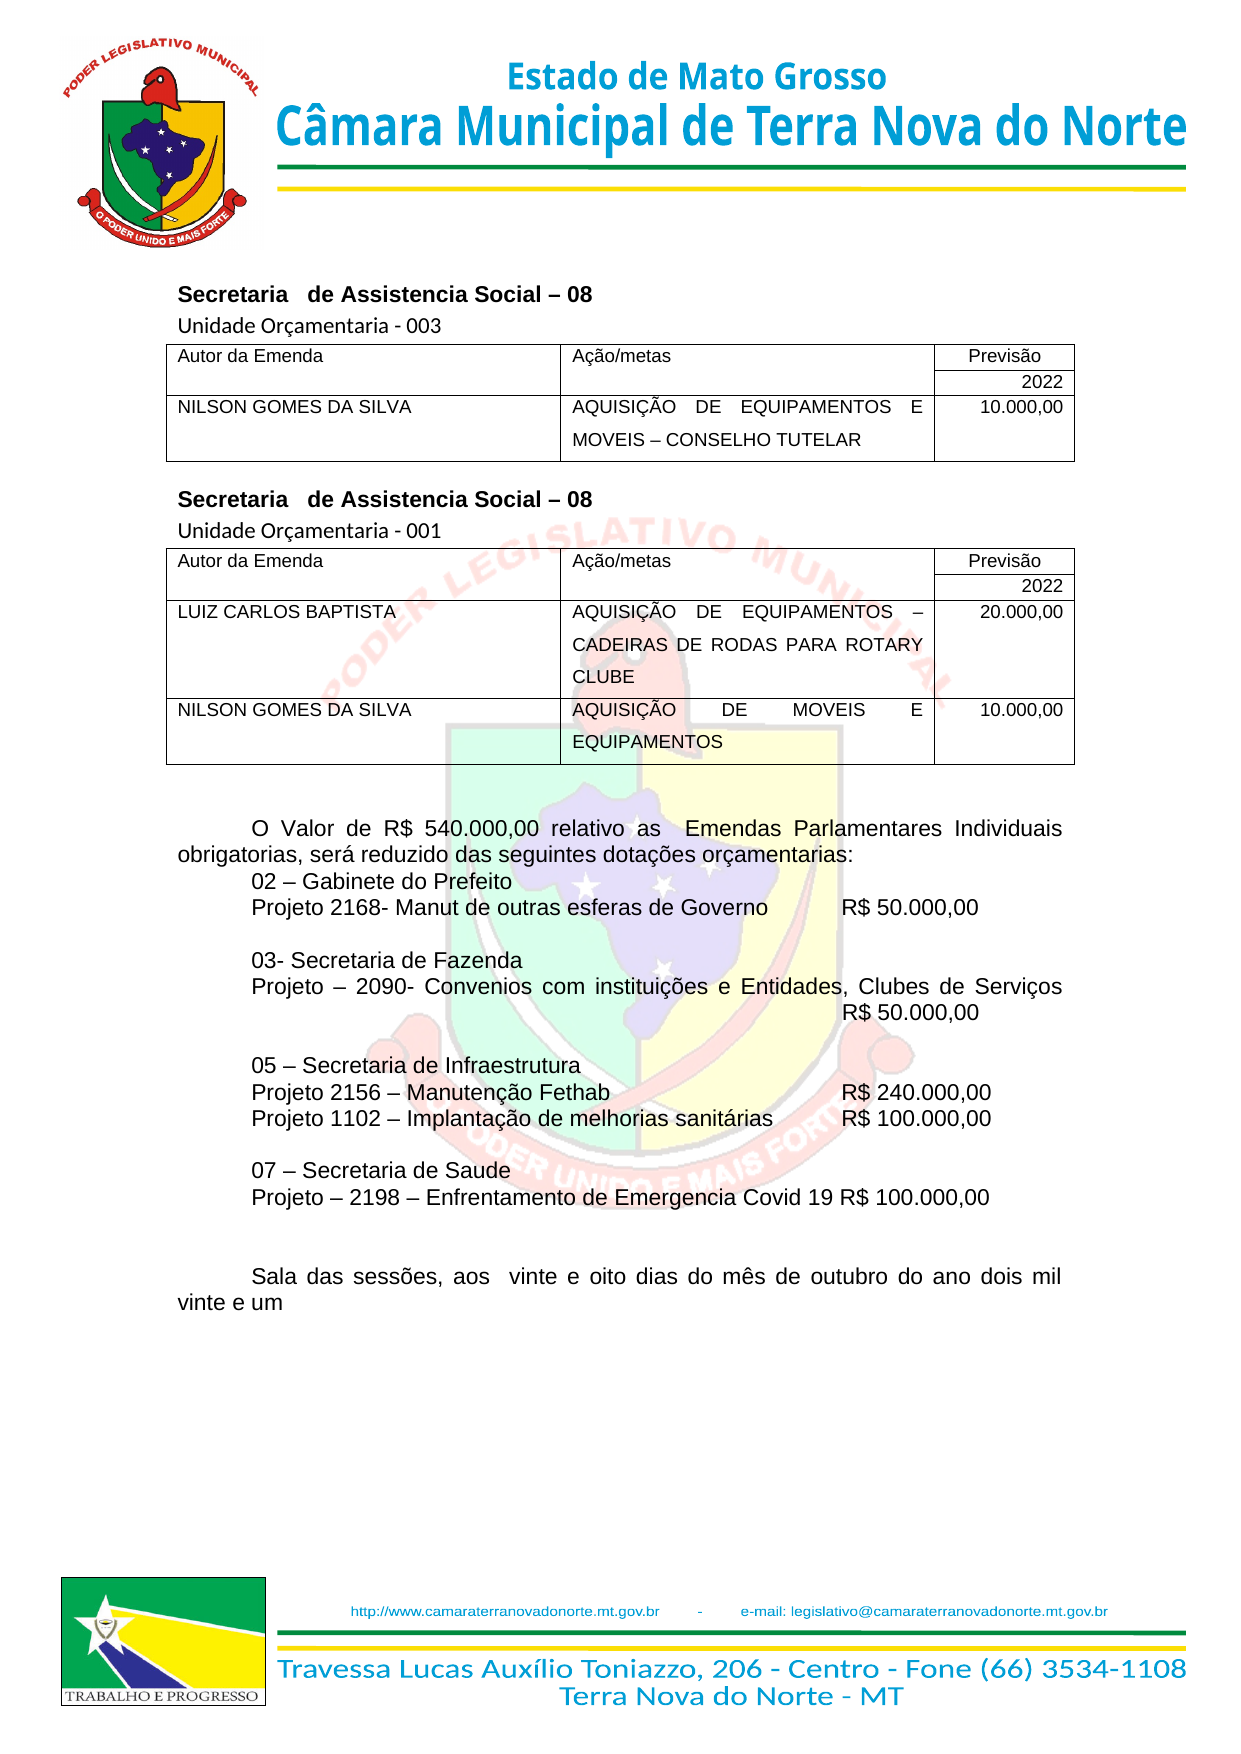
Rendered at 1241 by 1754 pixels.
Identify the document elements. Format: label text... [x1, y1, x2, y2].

text Secretaria de Assistencia Social – 08 [177, 486, 1063, 512]
table_cell 10.000,00 [971, 699, 1074, 763]
text 02 – Gabinete do Prefeito [971, 868, 1063, 894]
text 02 – Gabinete do Prefeito [177, 868, 307, 894]
table_cell 10.000,00 [935, 396, 1074, 461]
text Projeto 1102 – Implantação de melhorias sanitárias R$ 100.000,00 [251, 1105, 307, 1131]
text Projeto 2156 – Manutenção Fethab R$ 240.000,00 [971, 1078, 1063, 1105]
text Projeto 2168- Manut de outras esferas de Governo R$ 50.000,00 [971, 894, 1063, 920]
text Unidade Orçamentaria - 001 [177, 516, 307, 544]
picture [862, 1606, 872, 1611]
text Unidade Orçamentaria - 003 [177, 311, 1063, 339]
text 07 – Secretaria de Saude [971, 1157, 1063, 1184]
text Projeto – 2090- Convenios com instituições e Entidades, Clubes de Serviços R$ 50.000,00 [971, 973, 1063, 1026]
text Projeto 2156 – Manutenção Fethab R$ 240.000,00 [251, 1078, 307, 1105]
text Projeto – 2090- Convenios com instituições e Entidades, Clubes de Serviços R$ 50.000,00 [251, 973, 307, 1026]
picture [797, 1608, 802, 1616]
text 03- Secretaria de Fazenda [971, 947, 1063, 973]
picture [581, 1607, 592, 1616]
picture [360, 1607, 372, 1614]
text Unidade Orçamentaria - 001 [971, 516, 1063, 544]
table_header Autor da Emenda [167, 345, 560, 395]
text Projeto 1102 – Implantação de melhorias sanitárias R$ 100.000,00 [971, 1105, 1063, 1131]
text 07 – Secretaria de Saude [251, 1157, 307, 1184]
picture [59, 36, 264, 250]
table_cell NILSON GOMES DA SILVA [167, 396, 560, 461]
text 05 – Secretaria de Infraestrutura [251, 1052, 307, 1078]
text Projeto 2168- Manut de outras esferas de Governo R$ 50.000,00 [177, 894, 307, 920]
table_header Ação/metas [561, 345, 934, 395]
table_cell 2022 [935, 371, 1074, 395]
table_cell NILSON GOMES DA SILVA [167, 699, 307, 763]
table_cell 20.000,00 [971, 601, 1074, 698]
text Projeto – 2198 – Enfrentamento de Emergencia Covid 19 R$ 100.000,00 [971, 1184, 1063, 1210]
table_cell AQUISIÇÃO DE EQUIPAMENTOS E MOVEIS – CONSELHO TUTELAR [561, 396, 934, 461]
text O Valor de R$ 540.000,00 relativo as Emendas Parlamentares Individuais obrigatorias, será reduzido das seguintes dotações orçamentarias: [971, 815, 1063, 868]
text O Valor de R$ 540.000,00 relativo as Emendas Parlamentares Individuais obrigatorias, será reduzido das seguintes dotações orçamentarias: [177, 815, 307, 868]
table_header Autor da Emenda [167, 549, 307, 600]
text Secretaria de Assistencia Social – 08 [177, 281, 1063, 308]
text 03- Secretaria de Fazenda [177, 947, 307, 973]
table_header Previsão [935, 345, 1074, 369]
table_cell LUIZ CARLOS BAPTISTA [167, 601, 307, 698]
picture [834, 1606, 841, 1614]
picture [62, 1578, 265, 1705]
table_cell 2022 [971, 575, 1074, 600]
picture [476, 1607, 488, 1616]
text Projeto – 2198 – Enfrentamento de Emergencia Covid 19 R$ 100.000,00 [251, 1184, 307, 1210]
picture [863, 1613, 872, 1618]
text 05 – Secretaria de Infraestrutura [971, 1052, 1063, 1078]
text Sala das sessões, aos vinte e oito dias do mês de outubro do ano dois mil vinte e um [177, 1263, 1063, 1316]
table_header Previsão [971, 549, 1074, 574]
